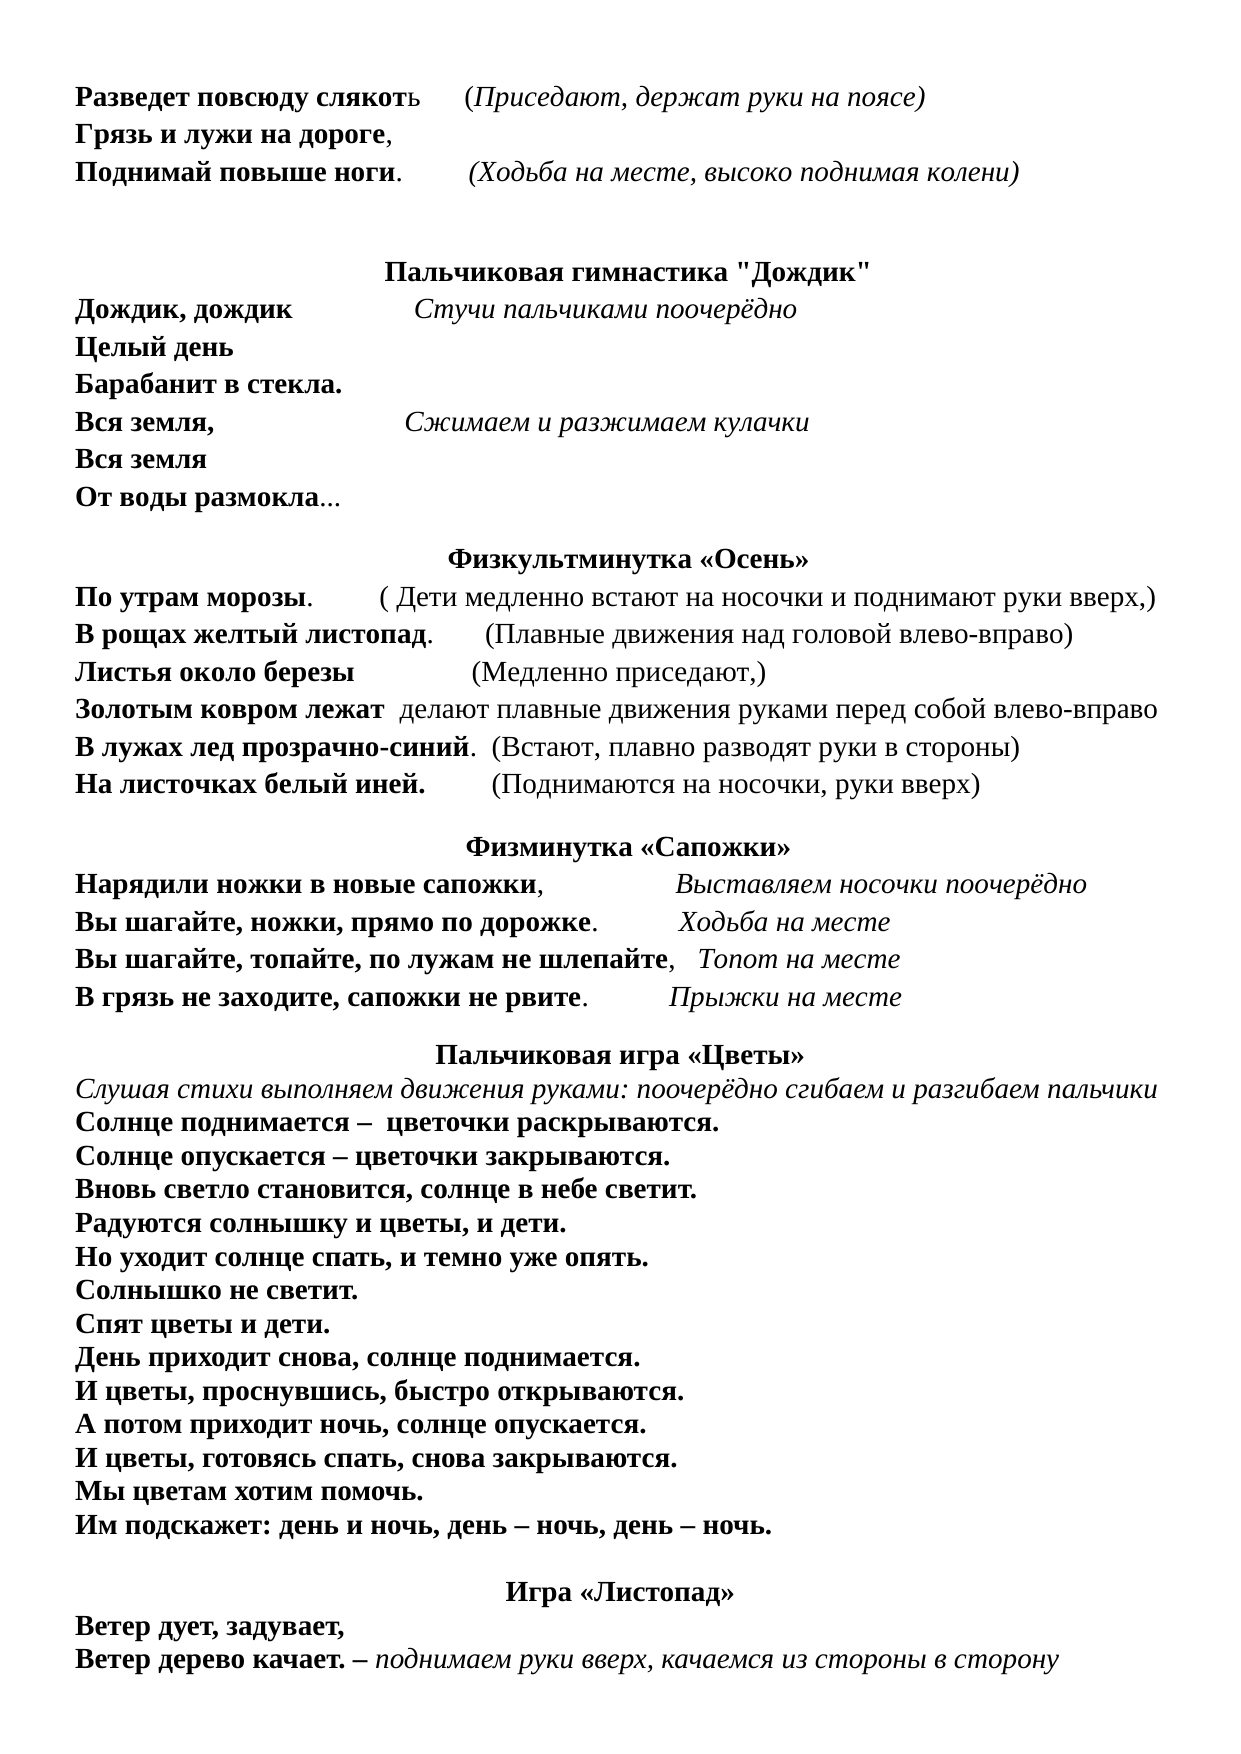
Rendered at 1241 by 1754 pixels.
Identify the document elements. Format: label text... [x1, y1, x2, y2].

text Ветер дерево качает. – поднимаем руки вверх, качаемся из стороны в сторону [75, 1641, 1165, 1675]
text Им подскажет: день и ночь, день – ночь, день – ночь. [75, 1507, 1165, 1541]
text Слушая стихи выполняем движения руками: поочерёдно сгибаем и разгибаем пальчики [75, 1071, 1165, 1104]
text Солнце поднимается – цветочки раскрываются. [75, 1104, 1165, 1138]
text Дождик, дождик Стучи пальчиками поочерёдно Целый день Барабанит в стекла. Вся земля, Сжимаем и разжимаем кулачки Вся земля От воды размокла... [75, 287, 1165, 512]
text Игра «Листопад» [75, 1574, 1165, 1608]
text Физкультминутка «Осень» [75, 537, 1165, 575]
text Ветер дует, задувает, [75, 1608, 1165, 1641]
text День приходит снова, солнце поднимается. [75, 1339, 1165, 1373]
text Физминутка «Сапожки» [75, 825, 1165, 862]
text Вновь светло становится, солнце в небе светит. [75, 1172, 1165, 1205]
text Пальчиковая игра «Цветы» [75, 1037, 1165, 1071]
text И цветы, проснувшись, быстро открываются. [75, 1373, 1165, 1406]
text Но уходит солнце спать, и темно уже опять. [75, 1239, 1165, 1272]
text Нарядили ножки в новые сапожки, Выставляем носочки поочерёдно Вы шагайте, ножки, прямо по дорожке. Ходьба на месте Вы шагайте, топайте, по лужам не шлепайте, Топот на месте В грязь не заходите, сапожки не рвите. Прыжки на месте [75, 862, 1165, 1012]
text А потом приходит ночь, солнце опускается. [75, 1406, 1165, 1440]
text Пальчиковая гимнастика "Дождик" [75, 250, 1165, 287]
text Солнышко не светит. [75, 1272, 1165, 1306]
text Радуются солнышку и цветы, и дети. [75, 1205, 1165, 1239]
text По утрам морозы. ( Дети медленно встают на носочки и поднимают руки вверх,) В рощах желтый листопад. (Плавные движения над головой влево-вправо) Листья около березы (Медленно приседают,) Золотым ковром лежат делают плавные движения руками перед собой влево-вправо В лужах лед прозрачно-синий. (Встают, плавно разводят руки в стороны) На листочках белый иней. (Поднимаются на носочки, руки вверх) [75, 575, 1165, 800]
text Мы цветам хотим помочь. [75, 1473, 1165, 1507]
text Разведет повсюду слякоть (Приседают, держат руки на поясе) Грязь и лужи на дороге, Поднимай повыше ноги. (Ходьба на месте, высоко поднимая колени) [75, 75, 1165, 187]
text Солнце опускается – цветочки закрываются. [75, 1138, 1165, 1172]
text Спят цветы и дети. [75, 1306, 1165, 1339]
text И цветы, готовясь спать, снова закрываются. [75, 1440, 1165, 1473]
